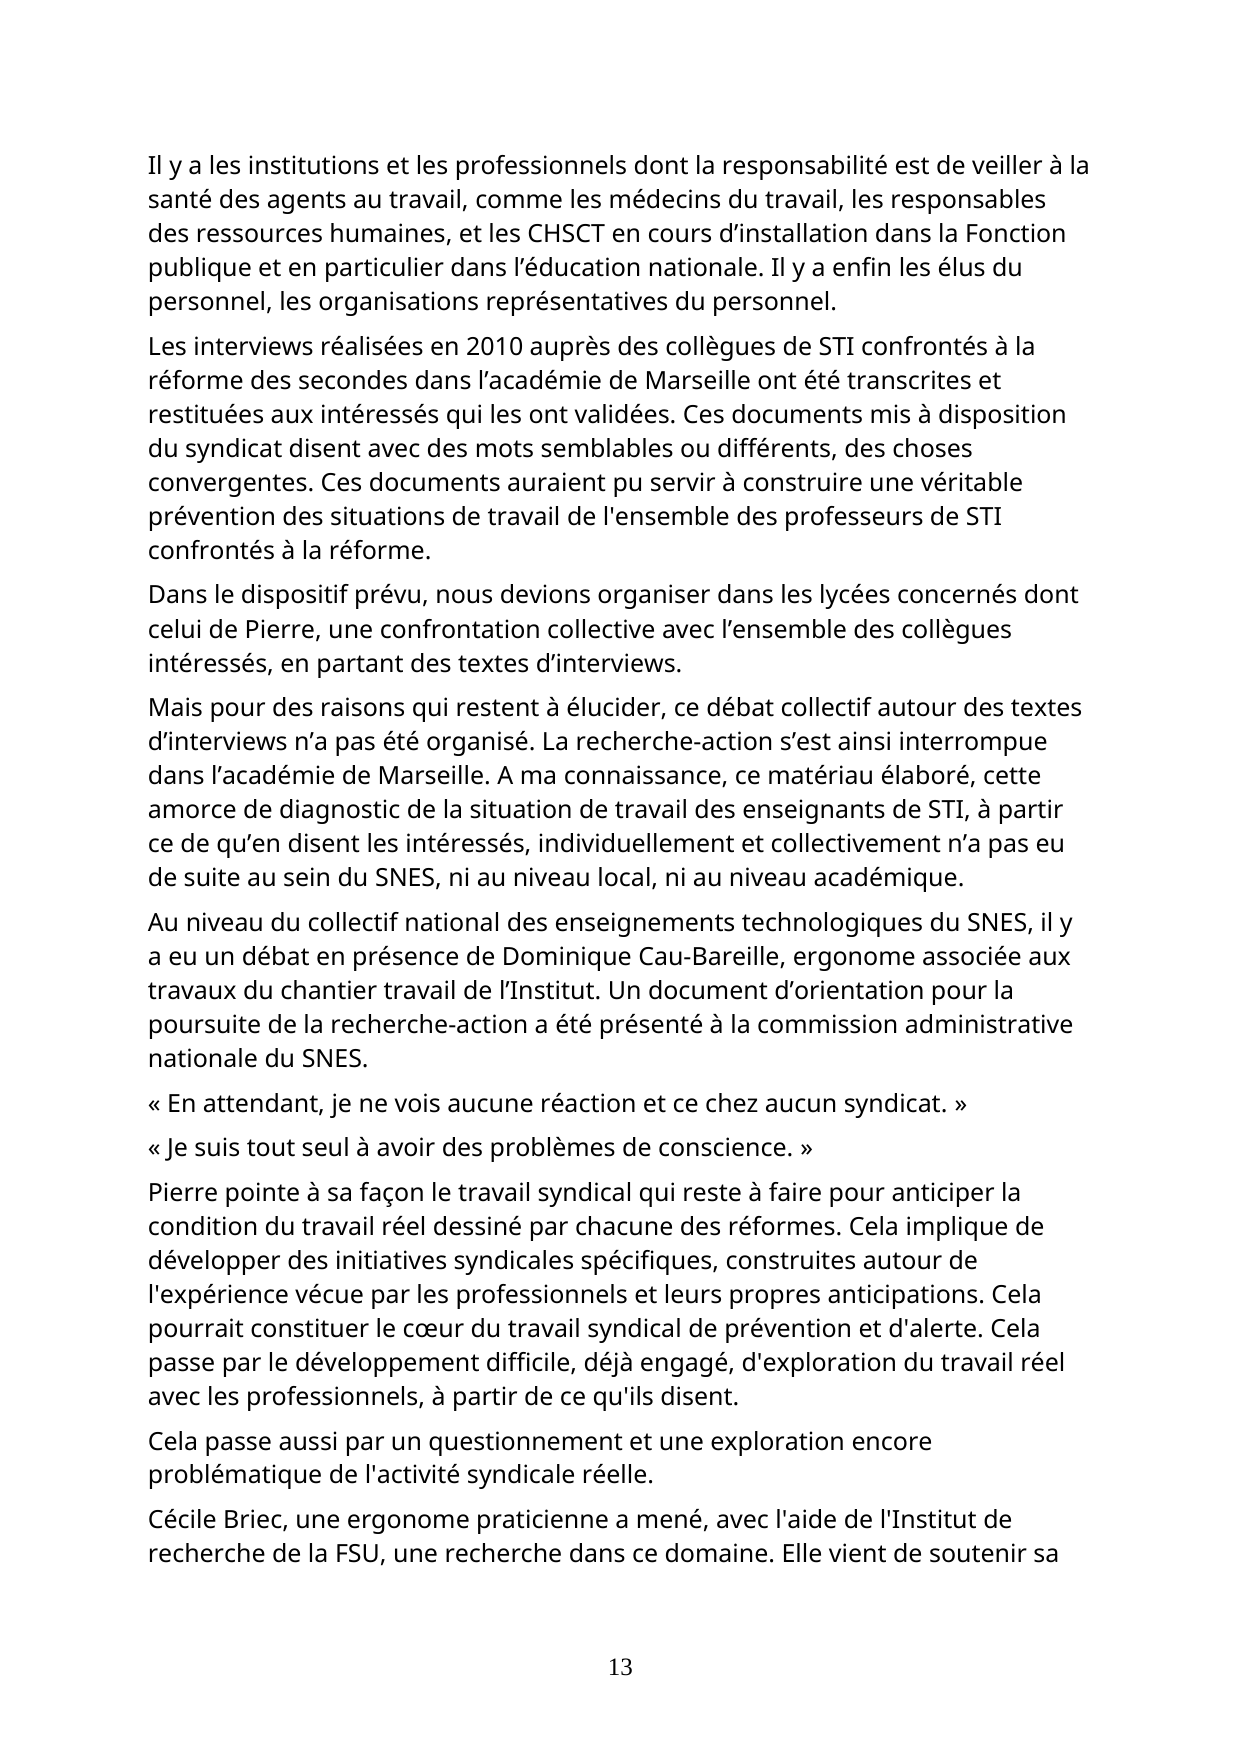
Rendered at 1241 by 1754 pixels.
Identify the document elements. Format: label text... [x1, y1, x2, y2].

text Pierre pointe à sa façon le travail syndical qui reste à faire pour anticiper la condition du travail réel dessiné par chacune des réformes. Cela implique de développer des initiatives syndicales spécifiques, construites autour de l'expérience vécue par les professionnels et leurs propres anticipations. Cela pourrait constituer le cœur du travail syndical de prévention et d'alerte. Cela passe par le développement difficile, déjà engagé, d'exploration du travail réel avec les professionnels, à partir de ce qu'ils disent. [148, 1174, 1093, 1413]
text Les interviews réalisées en 2010 auprès des collègues de STI confrontés à la réforme des secondes dans l’académie de Marseille ont été transcrites et restituées aux intéressés qui les ont validées. Ces documents mis à disposition du syndicat disent avec des mots semblables ou différents, des choses convergentes. Ces documents auraient pu servir à construire une véritable prévention des situations de travail de l'ensemble des professeurs de STI confrontés à la réforme. [148, 328, 1093, 567]
text Au niveau du collectif national des enseignements technologiques du SNES, il y a eu un débat en présence de Dominique Cau-Bareille, ergonome associée aux travaux du chantier travail de l’Institut. Un document d’orientation pour la poursuite de la recherche-action a été présenté à la commission administrative nationale du SNES. [148, 904, 1093, 1075]
text Dans le dispositif prévu, nous devions organiser dans les lycées concernés dont celui de Pierre, une confrontation collective avec l’ensemble des collègues intéressés, en partant des textes d’interviews. [148, 577, 1093, 679]
text Mais pour des raisons qui restent à élucider, ce débat collectif autour des textes d’interviews n’a pas été organisé. La recherche-action s’est ainsi interrompue dans l’académie de Marseille. A ma connaissance, ce matériau élaboré, cette amorce de diagnostic de la situation de travail des enseignants de STI, à partir ce de qu’en disent les intéressés, individuellement et collectivement n’a pas eu de suite au sein du SNES, ni au niveau local, ni au niveau académique. [148, 690, 1093, 894]
text Cela passe aussi par un questionnement et une exploration encore problématique de l'activité syndicale réelle. [148, 1423, 1093, 1491]
text Cécile Briec, une ergonome praticienne a mené, avec l'aide de l'Institut de recherche de la FSU, une recherche dans ce domaine. Elle vient de soutenir sa [148, 1502, 1093, 1570]
text Il y a les institutions et les professionnels dont la responsabilité est de veiller à la santé des agents au travail, comme les médecins du travail, les responsables des ressources humaines, et les CHSCT en cours d’installation dans la Fonction publique et en particulier dans l’éducation nationale. Il y a enfin les élus du personnel, les organisations représentatives du personnel. [148, 148, 1093, 318]
text « Je suis tout seul à avoir des problèmes de conscience. » [148, 1130, 1093, 1164]
text « En attendant, je ne vois aucune réaction et ce chez aucun syndicat. » [148, 1085, 1093, 1119]
